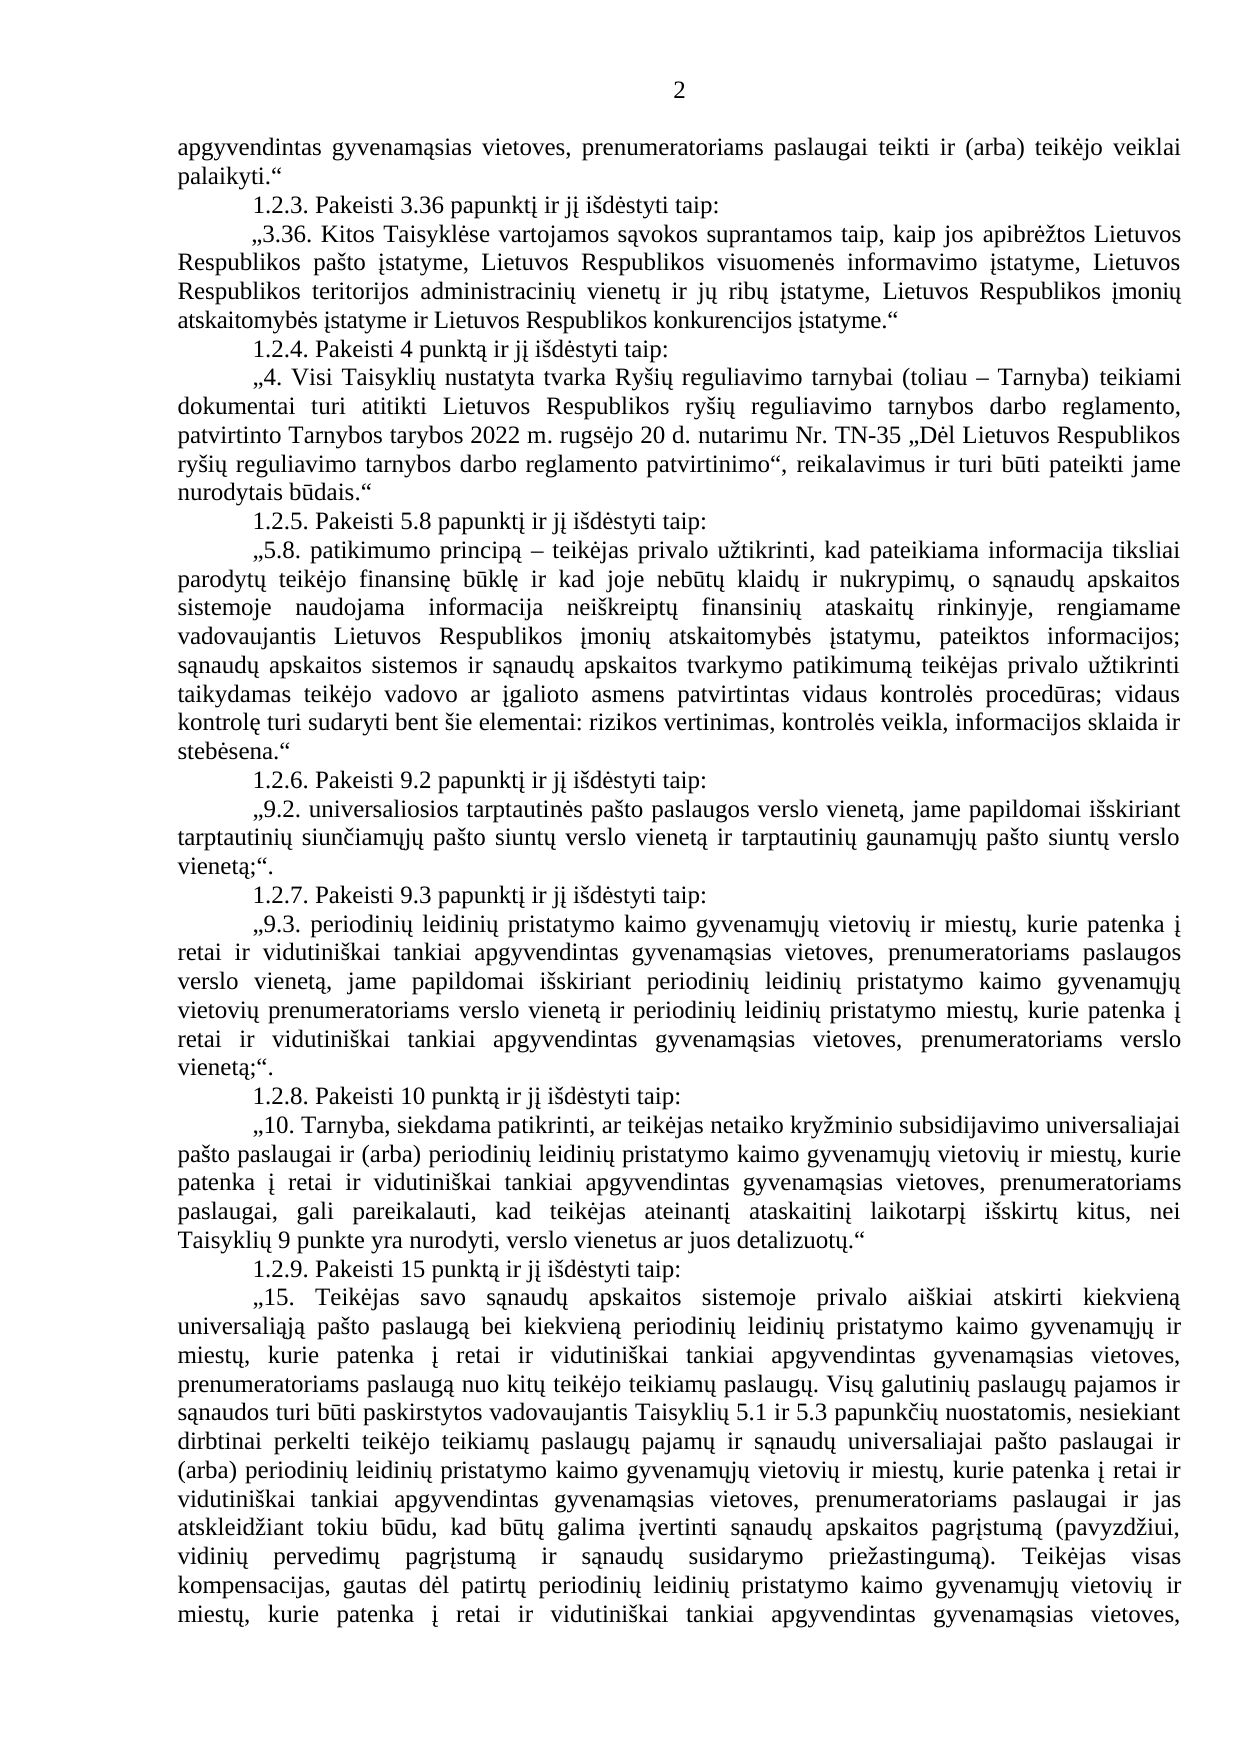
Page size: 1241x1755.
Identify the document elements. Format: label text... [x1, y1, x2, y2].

text 1.2.4. Pakeisti 4 punktą ir jį išdėstyti taip: [177, 334, 1181, 362]
text „9.3. periodinių leidinių pristatymo kaimo gyvenamųjų vietovių ir miestų, kurie patenka į retai ir vidutiniškai tankiai apgyvendintas gyvenamąsias vietoves, prenumeratoriams paslaugos verslo vienetą, jame papildomai išskiriant periodinių leidinių pristatymo kaimo gyvenamųjų vietovių prenumeratoriams verslo vienetą ir periodinių leidinių pristatymo miestų, kurie patenka į retai ir vidutiniškai tankiai apgyvendintas gyvenamąsias vietoves, prenumeratoriams verslo vienetą;“. [177, 909, 1181, 1081]
text „3.36. Kitos Taisyklėse vartojamos sąvokos suprantamos taip, kaip jos apibrėžtos Lietuvos Respublikos pašto įstatyme, Lietuvos Respublikos visuomenės informavimo įstatyme, Lietuvos Respublikos teritorijos administracinių vienetų ir jų ribų įstatyme, Lietuvos Respublikos įmonių atskaitomybės įstatyme ir Lietuvos Respublikos konkurencijos įstatyme.“ [177, 219, 1181, 334]
text 1.2.3. Pakeisti 3.36 papunktį ir jį išdėstyti taip: [177, 190, 1181, 219]
text apgyvendintas gyvenamąsias vietoves, prenumeratoriams paslaugai teikti ir (arba) teikėjo veiklai palaikyti.“ [177, 132, 1181, 190]
text 1.2.8. Pakeisti 10 punktą ir jį išdėstyti taip: [177, 1081, 1181, 1110]
text „15. Teikėjas savo sąnaudų apskaitos sistemoje privalo aiškiai atskirti kiekvieną universaliąją pašto paslaugą bei kiekvieną periodinių leidinių pristatymo kaimo gyvenamųjų ir miestų, kurie patenka į retai ir vidutiniškai tankiai apgyvendintas gyvenamąsias vietoves, prenumeratoriams paslaugą nuo kitų teikėjo teikiamų paslaugų. Visų galutinių paslaugų pajamos ir sąnaudos turi būti paskirstytos vadovaujantis Taisyklių 5.1 ir 5.3 papunkčių nuostatomis, nesiekiant dirbtinai perkelti teikėjo teikiamų paslaugų pajamų ir sąnaudų universaliajai pašto paslaugai ir (arba) periodinių leidinių pristatymo kaimo gyvenamųjų vietovių ir miestų, kurie patenka į retai ir vidutiniškai tankiai apgyvendintas gyvenamąsias vietoves, prenumeratoriams paslaugai ir jas atskleidžiant tokiu būdu, kad būtų galima įvertinti sąnaudų apskaitos pagrįstumą (pavyzdžiui, vidinių pervedimų pagrįstumą ir sąnaudų susidarymo priežastingumą). Teikėjas visas kompensacijas, gautas dėl patirtų periodinių leidinių pristatymo kaimo gyvenamųjų vietovių ir miestų, kurie patenka į retai ir vidutiniškai tankiai apgyvendintas gyvenamąsias vietoves, [177, 1282, 1181, 1627]
text „10. Tarnyba, siekdama patikrinti, ar teikėjas netaiko kryžminio subsidijavimo universaliajai pašto paslaugai ir (arba) periodinių leidinių pristatymo kaimo gyvenamųjų vietovių ir miestų, kurie patenka į retai ir vidutiniškai tankiai apgyvendintas gyvenamąsias vietoves, prenumeratoriams paslaugai, gali pareikalauti, kad teikėjas ateinantį ataskaitinį laikotarpį išskirtų kitus, nei Taisyklių 9 punkte yra nurodyti, verslo vienetus ar juos detalizuotų.“ [177, 1110, 1181, 1254]
text 1.2.9. Pakeisti 15 punktą ir jį išdėstyti taip: [177, 1254, 1181, 1282]
text „9.2. universaliosios tarptautinės pašto paslaugos verslo vienetą, jame papildomai išskiriant tarptautinių siunčiamųjų pašto siuntų verslo vienetą ir tarptautinių gaunamųjų pašto siuntų verslo vienetą;“. [177, 794, 1181, 880]
text „4. Visi Taisyklių nustatyta tvarka Ryšių reguliavimo tarnybai (toliau – Tarnyba) teikiami dokumentai turi atitikti Lietuvos Respublikos ryšių reguliavimo tarnybos darbo reglamento, patvirtinto Tarnybos tarybos 2022 m. rugsėjo 20 d. nutarimu Nr. TN-35 „Dėl Lietuvos Respublikos ryšių reguliavimo tarnybos darbo reglamento patvirtinimo“, reikalavimus ir turi būti pateikti jame nurodytais būdais.“ [177, 362, 1181, 506]
text 1.2.7. Pakeisti 9.3 papunktį ir jį išdėstyti taip: [177, 880, 1181, 909]
text 1.2.5. Pakeisti 5.8 papunktį ir jį išdėstyti taip: [177, 506, 1181, 535]
text „5.8. patikimumo principą – teikėjas privalo užtikrinti, kad pateikiama informacija tiksliai parodytų teikėjo finansinę būklę ir kad joje nebūtų klaidų ir nukrypimų, o sąnaudų apskaitos sistemoje naudojama informacija neiškreiptų finansinių ataskaitų rinkinyje, rengiamame vadovaujantis Lietuvos Respublikos įmonių atskaitomybės įstatymu, pateiktos informacijos; sąnaudų apskaitos sistemos ir sąnaudų apskaitos tvarkymo patikimumą teikėjas privalo užtikrinti taikydamas teikėjo vadovo ar įgalioto asmens patvirtintas vidaus kontrolės procedūras; vidaus kontrolę turi sudaryti bent šie elementai: rizikos vertinimas, kontrolės veikla, informacijos sklaida ir stebėsena.“ [177, 535, 1181, 765]
text 1.2.6. Pakeisti 9.2 papunktį ir jį išdėstyti taip: [177, 765, 1181, 794]
